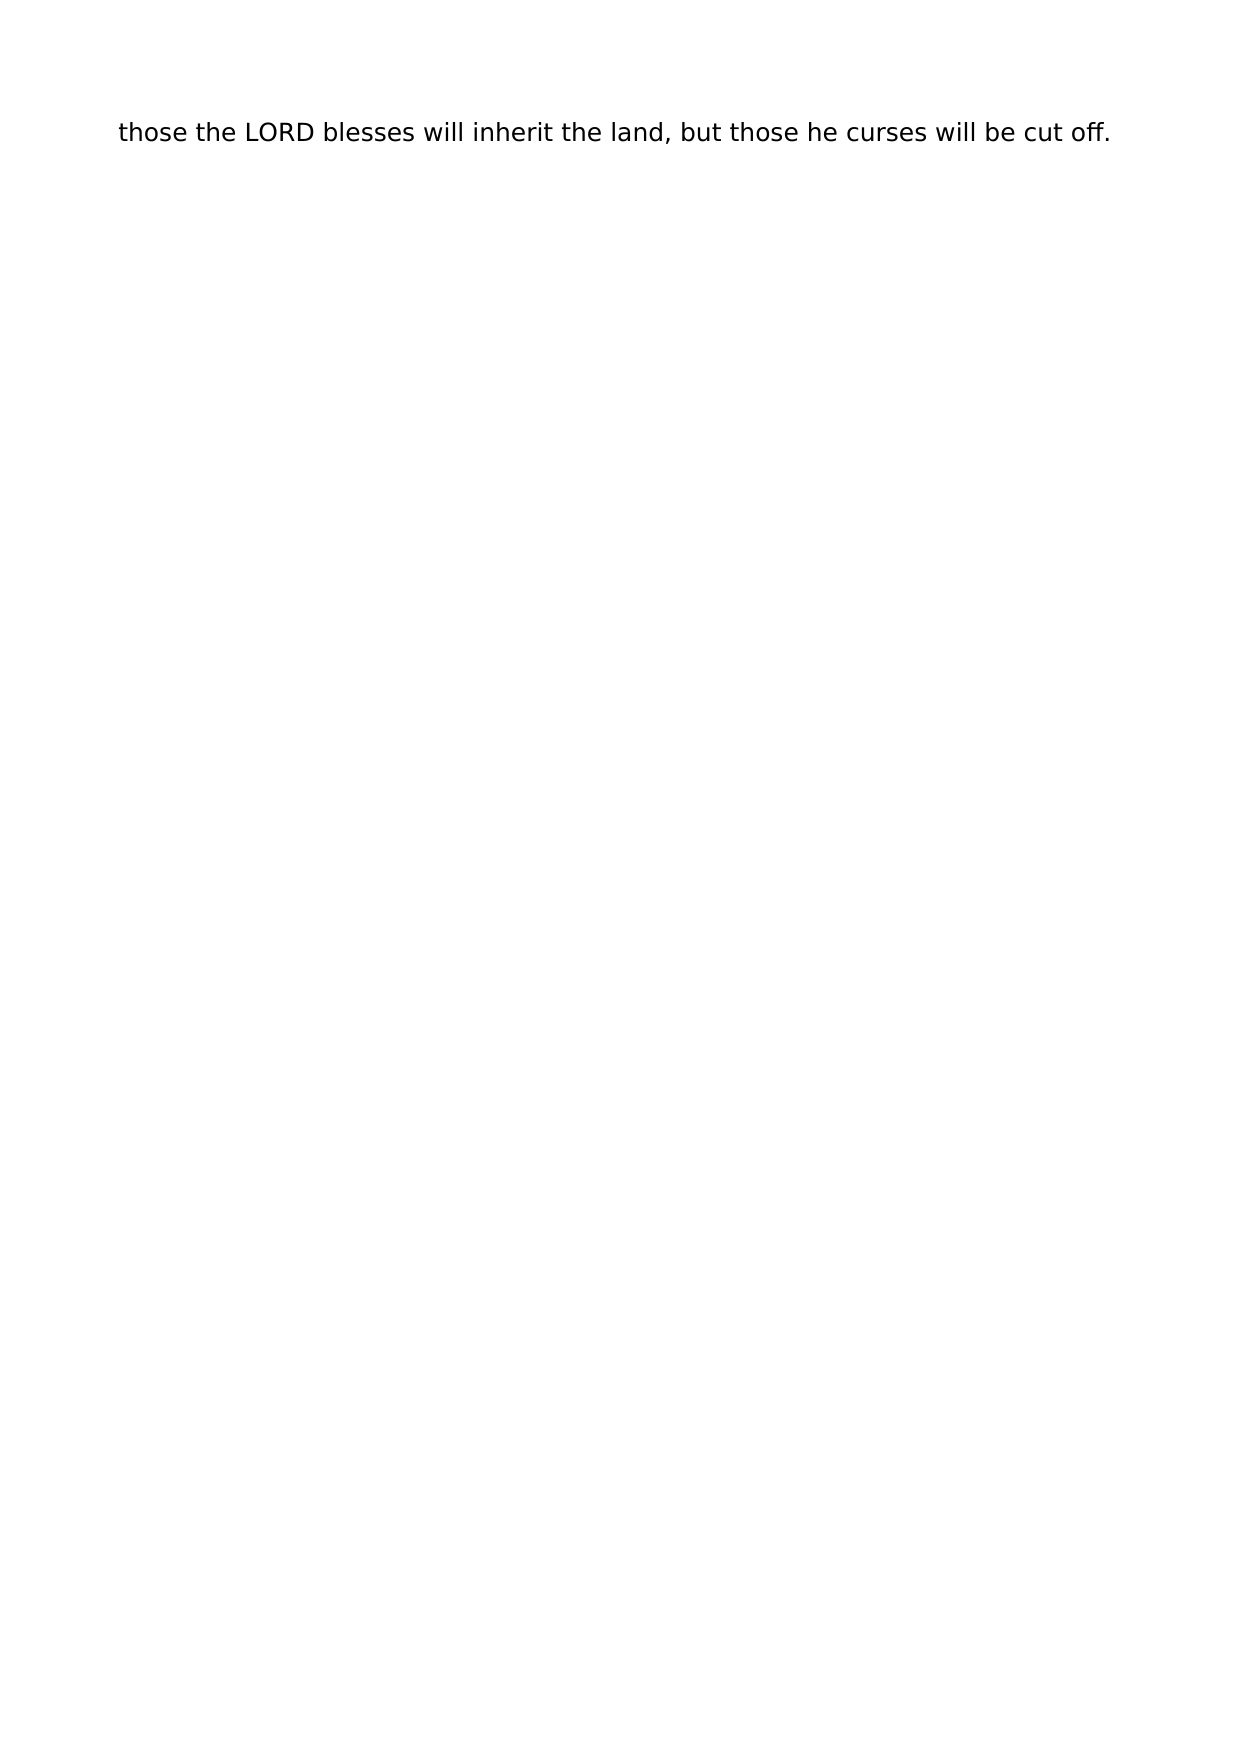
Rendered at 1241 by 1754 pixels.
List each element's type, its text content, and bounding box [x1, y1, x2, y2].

text those the LORD blesses will inherit the land, but those he curses will be cut off. [118, 118, 1122, 147]
